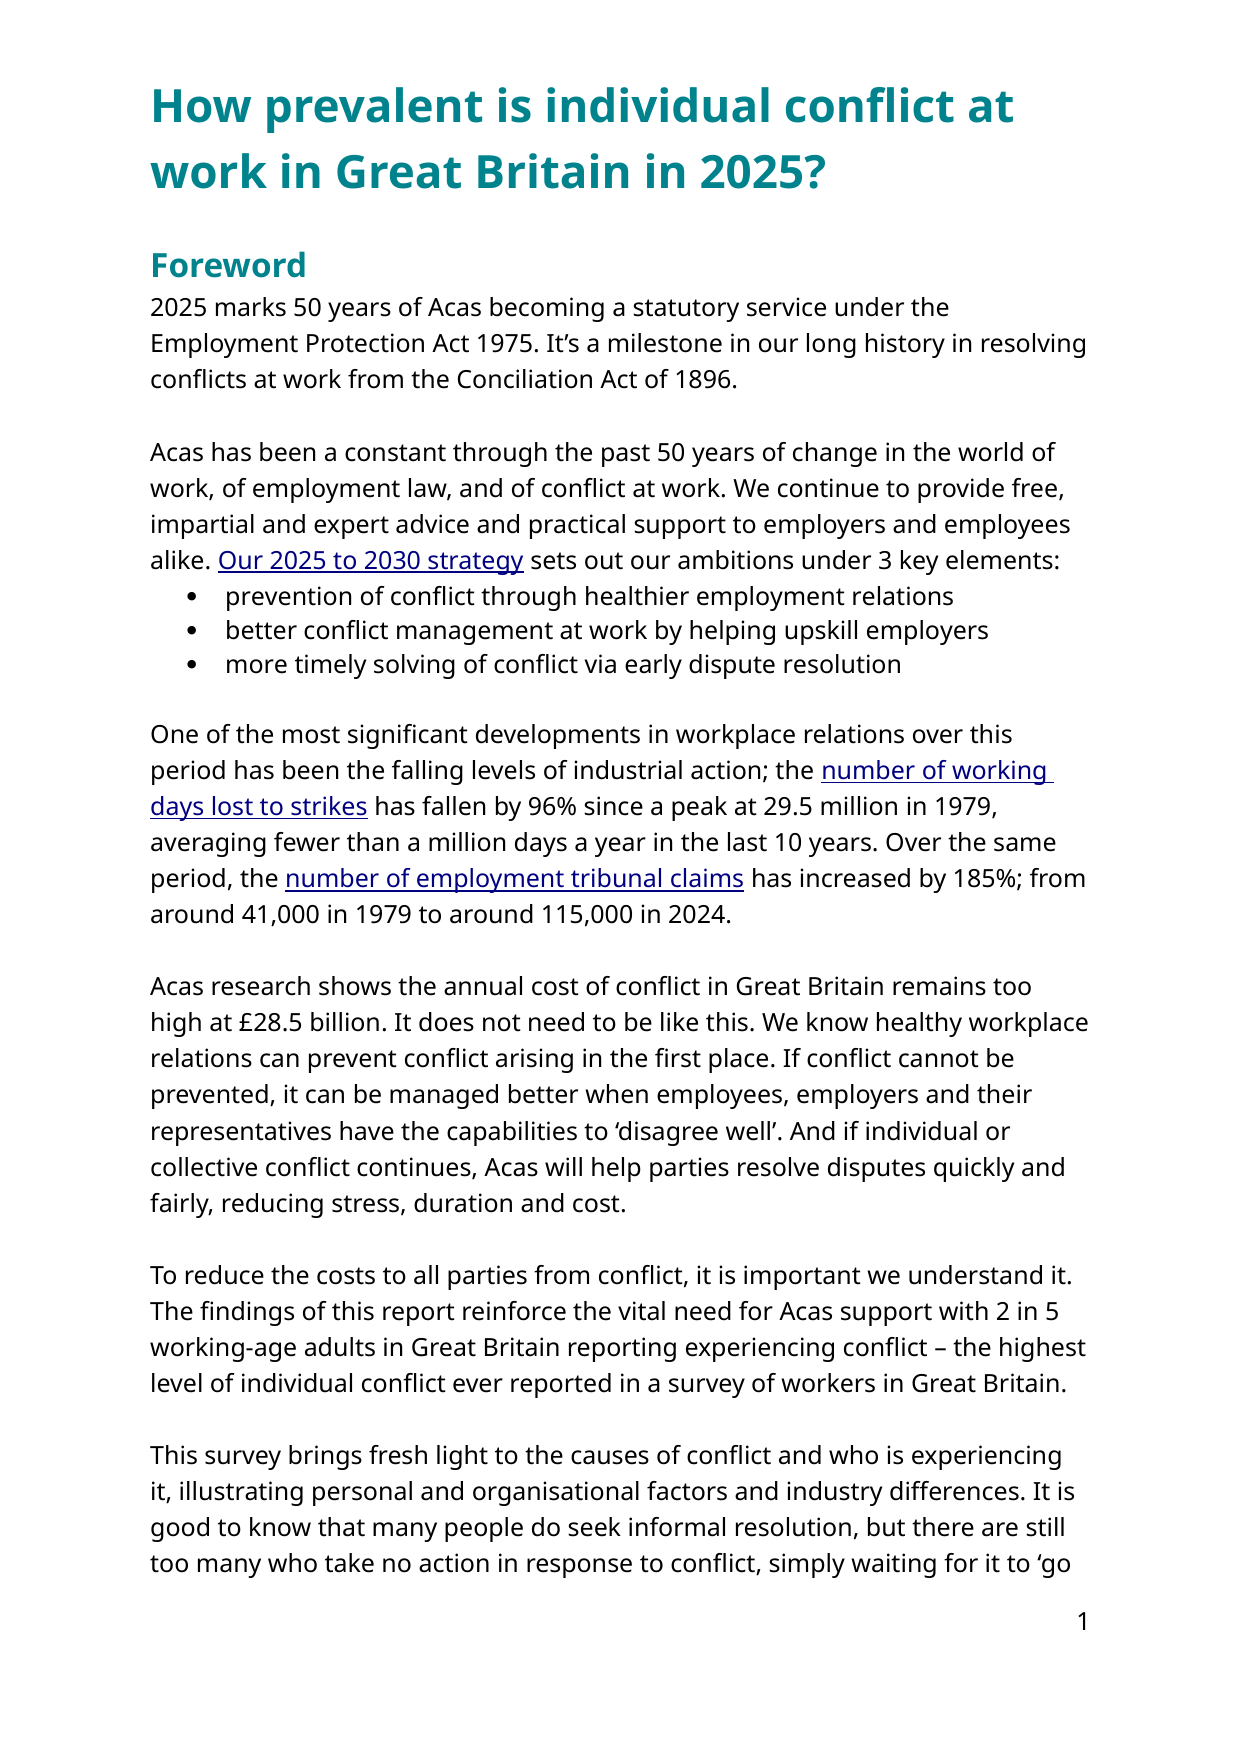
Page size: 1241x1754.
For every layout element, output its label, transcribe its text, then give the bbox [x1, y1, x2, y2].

text Acas has been a constant through the past 50 years of change in the world of work, of employment law, and of conflict at work. We continue to provide free, impartial and expert advice and practical support to employers and employees alike. Our 2025 to 2030 strategy sets out our ambitions under 3 key elements: [150, 434, 1090, 576]
subtitle Foreword [150, 242, 1090, 287]
list more timely solving of conflict via early dispute resolution [187, 647, 1090, 681]
subtitle How prevalent is individual conflict at work in Great Britain in 2025? [150, 74, 1090, 202]
text Acas research shows the annual cost of conflict in Great Britain remains too high at £28.5 billion. It does not need to be like this. We know healthy workplace relations can prevent conflict arising in the first place. If conflict cannot be prevented, it can be managed better when employees, employers and their representatives have the capabilities to ‘disagree well’. And if individual or collective conflict continues, Acas will help parties resolve disputes quickly and fairly, reducing stress, duration and cost. [150, 969, 1090, 1219]
text One of the most significant developments in workplace relations over this period has been the falling levels of industrial action; the number of working days lost to strikes has fallen by 96% since a peak at 29.5 million in 1979, averaging fewer than a million days a year in the last 10 years. Over the same period, the number of employment tribunal claims has increased by 185%; from around 41,000 in 1979 to around 115,000 in 2024. [150, 717, 1090, 931]
text 2025 marks 50 years of Acas becoming a statutory service under the Employment Protection Act 1975. It’s a milestone in our long history in resolving conflicts at work from the Conciliation Act of 1896. [150, 290, 1090, 396]
text To reduce the costs to all parties from conflict, it is important we understand it. The findings of this report reinforce the vital need for Acas support with 2 in 5 working-age adults in Great Britain reporting experiencing conflict – the highest level of individual conflict ever reported in a survey of workers in Great Britain. [150, 1257, 1090, 1399]
text This survey brings fresh light to the causes of conflict and who is experiencing it, illustrating personal and organisational factors and industry differences. It is good to know that many people do seek informal resolution, but there are still too many who take no action in response to conflict, simply waiting for it to ‘go [150, 1437, 1090, 1580]
list better conflict management at work by helping upskill employers [187, 612, 1090, 647]
list prevention of conflict through healthier employment relations [187, 578, 1090, 612]
